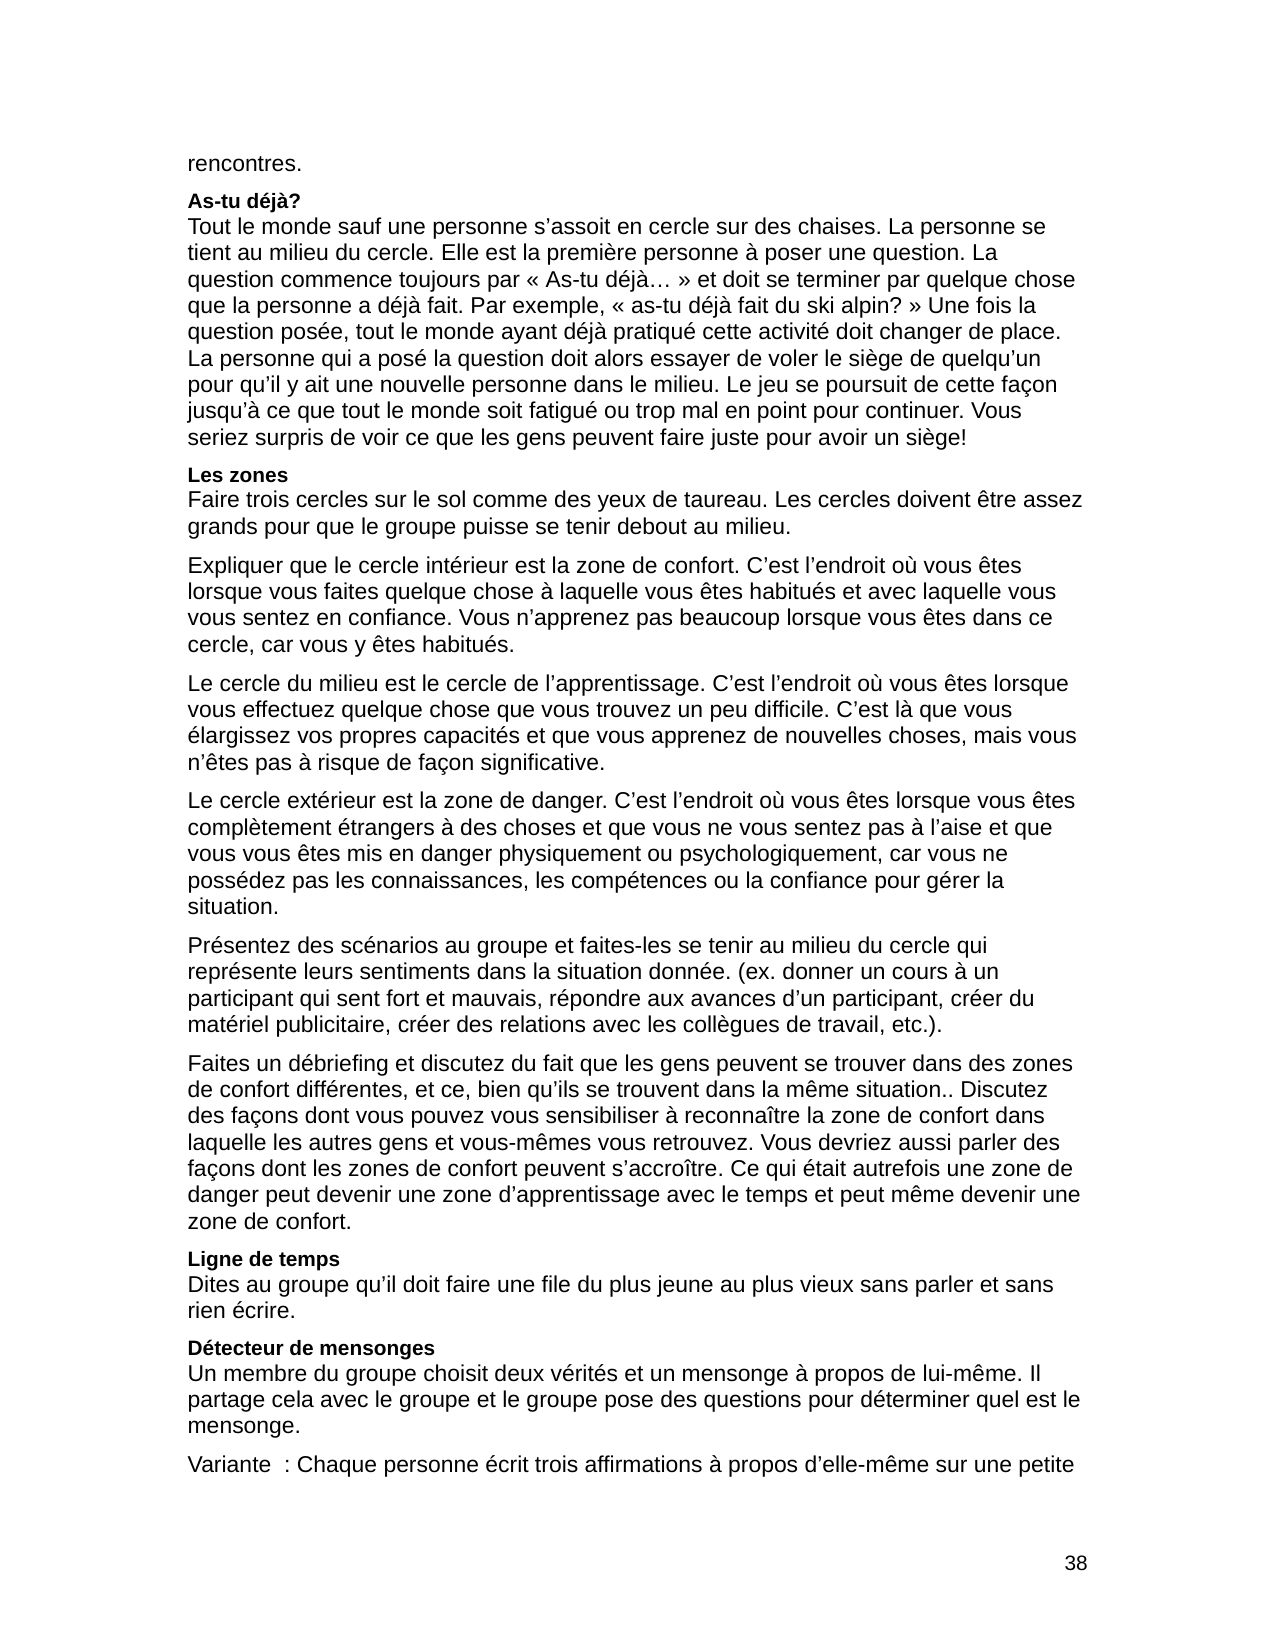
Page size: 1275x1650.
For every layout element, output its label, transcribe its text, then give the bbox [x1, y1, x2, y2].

text Faites un débriefing et discutez du fait que les gens peuvent se trouver dans des zones de confort différentes, et ce, bien qu’ils se trouvent dans la même situation.. Discutez des façons dont vous pouvez vous sensibiliser à reconnaître la zone de confort dans laquelle les autres gens et vous-mêmes vous retrouvez. Vous devriez aussi parler des façons dont les zones de confort peuvent s’accroître. Ce qui était autrefois une zone de danger peut devenir une zone d’apprentissage avec le temps et peut même devenir une zone de confort. [187, 1050, 1087, 1234]
subtitle Les zones [187, 462, 1087, 486]
text Expliquer que le cercle intérieur est la zone de confort. C’est l’endroit où vous êtes lorsque vous faites quelque chose à laquelle vous êtes habitués et avec laquelle vous vous sentez en confiance. Vous n’apprenez pas beaucoup lorsque vous êtes dans ce cercle, car vous y êtes habitués. [187, 552, 1087, 657]
text Présentez des scénarios au groupe et faites-les se tenir au milieu du cercle qui représente leurs sentiments dans la situation donnée. (ex. donner un cours à un participant qui sent fort et mauvais, répondre aux avances d’un participant, créer du matériel publicitaire, créer des relations avec les collègues de travail, etc.). [187, 932, 1087, 1037]
text Le cercle extérieur est la zone de danger. C’est l’endroit où vous êtes lorsque vous êtes complètement étrangers à des choses et que vous ne vous sentez pas à l’aise et que vous vous êtes mis en danger physiquement ou psychologiquement, car vous ne possédez pas les connaissances, les compétences ou la confiance pour gérer la situation. [187, 787, 1087, 919]
subtitle As-tu déjà? [187, 189, 1087, 213]
text Dites au groupe qu’il doit faire une file du plus jeune au plus vieux sans parler et sans rien écrire. [187, 1271, 1087, 1323]
text Un membre du groupe choisit deux vérités et un mensonge à propos de lui-même. Il partage cela avec le groupe et le groupe pose des questions pour déterminer quel est le mensonge. [187, 1360, 1087, 1439]
text Tout le monde sauf une personne s’assoit en cercle sur des chaises. La personne se tient au milieu du cercle. Elle est la première personne à poser une question. La question commence toujours par « As-tu déjà… » et doit se terminer par quelque chose que la personne a déjà fait. Par exemple, « as-tu déjà fait du ski alpin? » Une fois la question posée, tout le monde ayant déjà pratiqué cette activité doit changer de place. La personne qui a posé la question doit alors essayer de voler le siège de quelqu’un pour qu’il y ait une nouvelle personne dans le milieu. Le jeu se poursuit de cette façon jusqu’à ce que tout le monde soit fatigué ou trop mal en point pour continuer. Vous seriez surpris de voir ce que les gens peuvent faire juste pour avoir un siège! [187, 213, 1087, 450]
text Le cercle du milieu est le cercle de l’apprentissage. C’est l’endroit où vous êtes lorsque vous effectuez quelque chose que vous trouvez un peu difficile. C’est là que vous élargissez vos propres capacités et que vous apprenez de nouvelles choses, mais vous n’êtes pas à risque de façon significative. [187, 669, 1087, 775]
text Variante : Chaque personne écrit trois affirmations à propos d’elle-même sur une petite [187, 1451, 1087, 1478]
text Faire trois cercles sur le sol comme des yeux de taureau. Les cercles doivent être assez grands pour que le groupe puisse se tenir debout au milieu. [187, 486, 1087, 539]
subtitle Détecteur de mensonges [187, 1336, 1087, 1360]
subtitle Ligne de temps [187, 1247, 1087, 1271]
text rencontres. [187, 150, 1087, 176]
